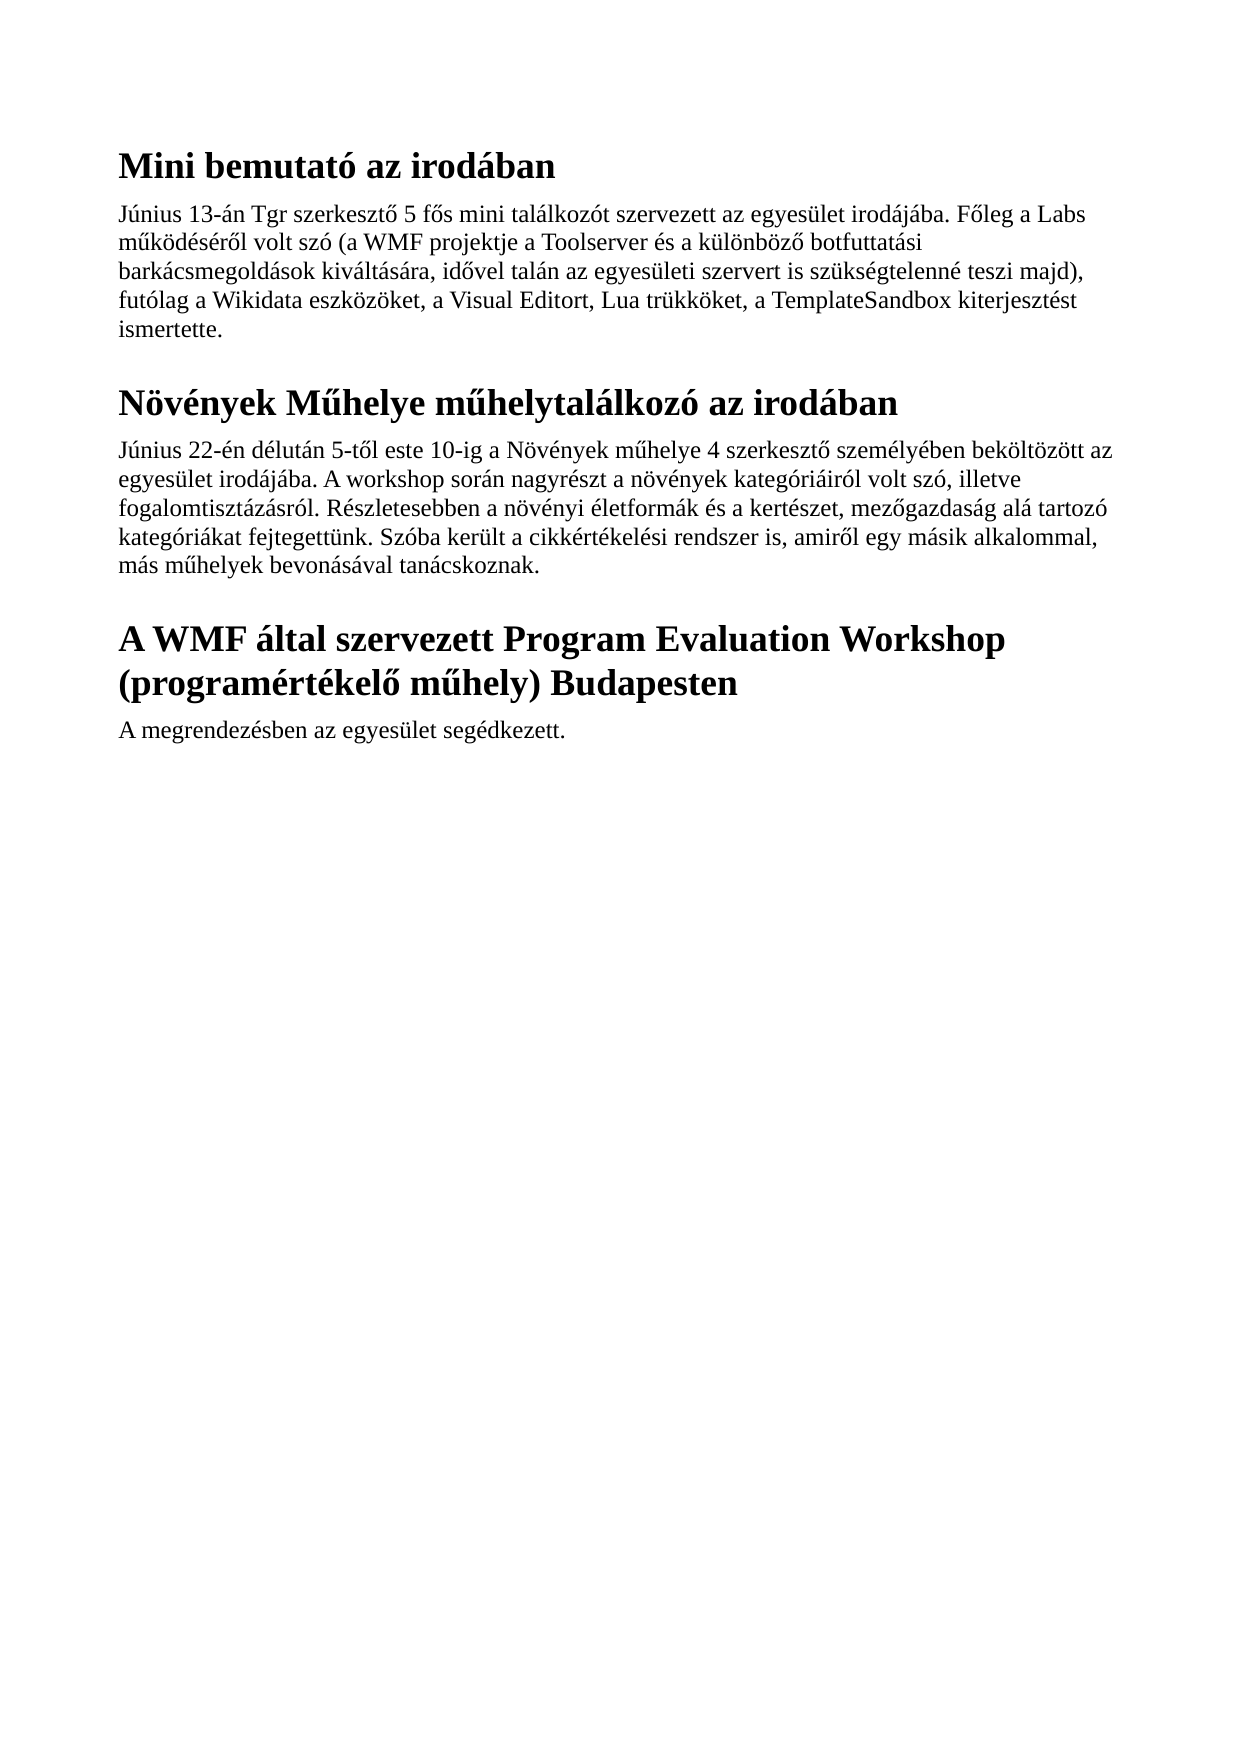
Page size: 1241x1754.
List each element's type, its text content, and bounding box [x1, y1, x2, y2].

text Június 22-én délután 5-től este 10-ig a Növények műhelye 4 szerkesztő személyében beköltözött az egyesület irodájába. A workshop során nagyrészt a növények kategóriáiról volt szó, illetve fogalomtisztázásról. Részletesebben a növényi életformák és a kertészet, mezőgazdaság alá tartozó kategóriákat fejtegettünk. Szóba került a cikkértékelési rendszer is, amiről egy másik alkalommal, más műhelyek bevonásával tanácskoznak. [118, 436, 1122, 579]
subtitle Mini bemutató az irodában [118, 143, 1122, 186]
subtitle Növények Műhelye műhelytalálkozó az irodában [118, 380, 1122, 423]
text A megrendezésben az egyesület segédkezett. [118, 716, 1122, 744]
text Június 13-án Tgr szerkesztő 5 fős mini találkozót szervezett az egyesület irodájába. Főleg a Labs működéséről volt szó (a WMF projektje a Toolserver és a különböző botfuttatási barkácsmegoldások kiváltására, idővel talán az egyesületi szervert is szükségtelenné teszi majd), futólag a Wikidata eszközöket, a Visual Editort, Lua trükköket, a TemplateSandbox kiterjesztést ismertette. [118, 199, 1122, 342]
subtitle A WMF által szervezett Program Evaluation Workshop (programértékelő műhely) Budapesten [118, 617, 1122, 703]
